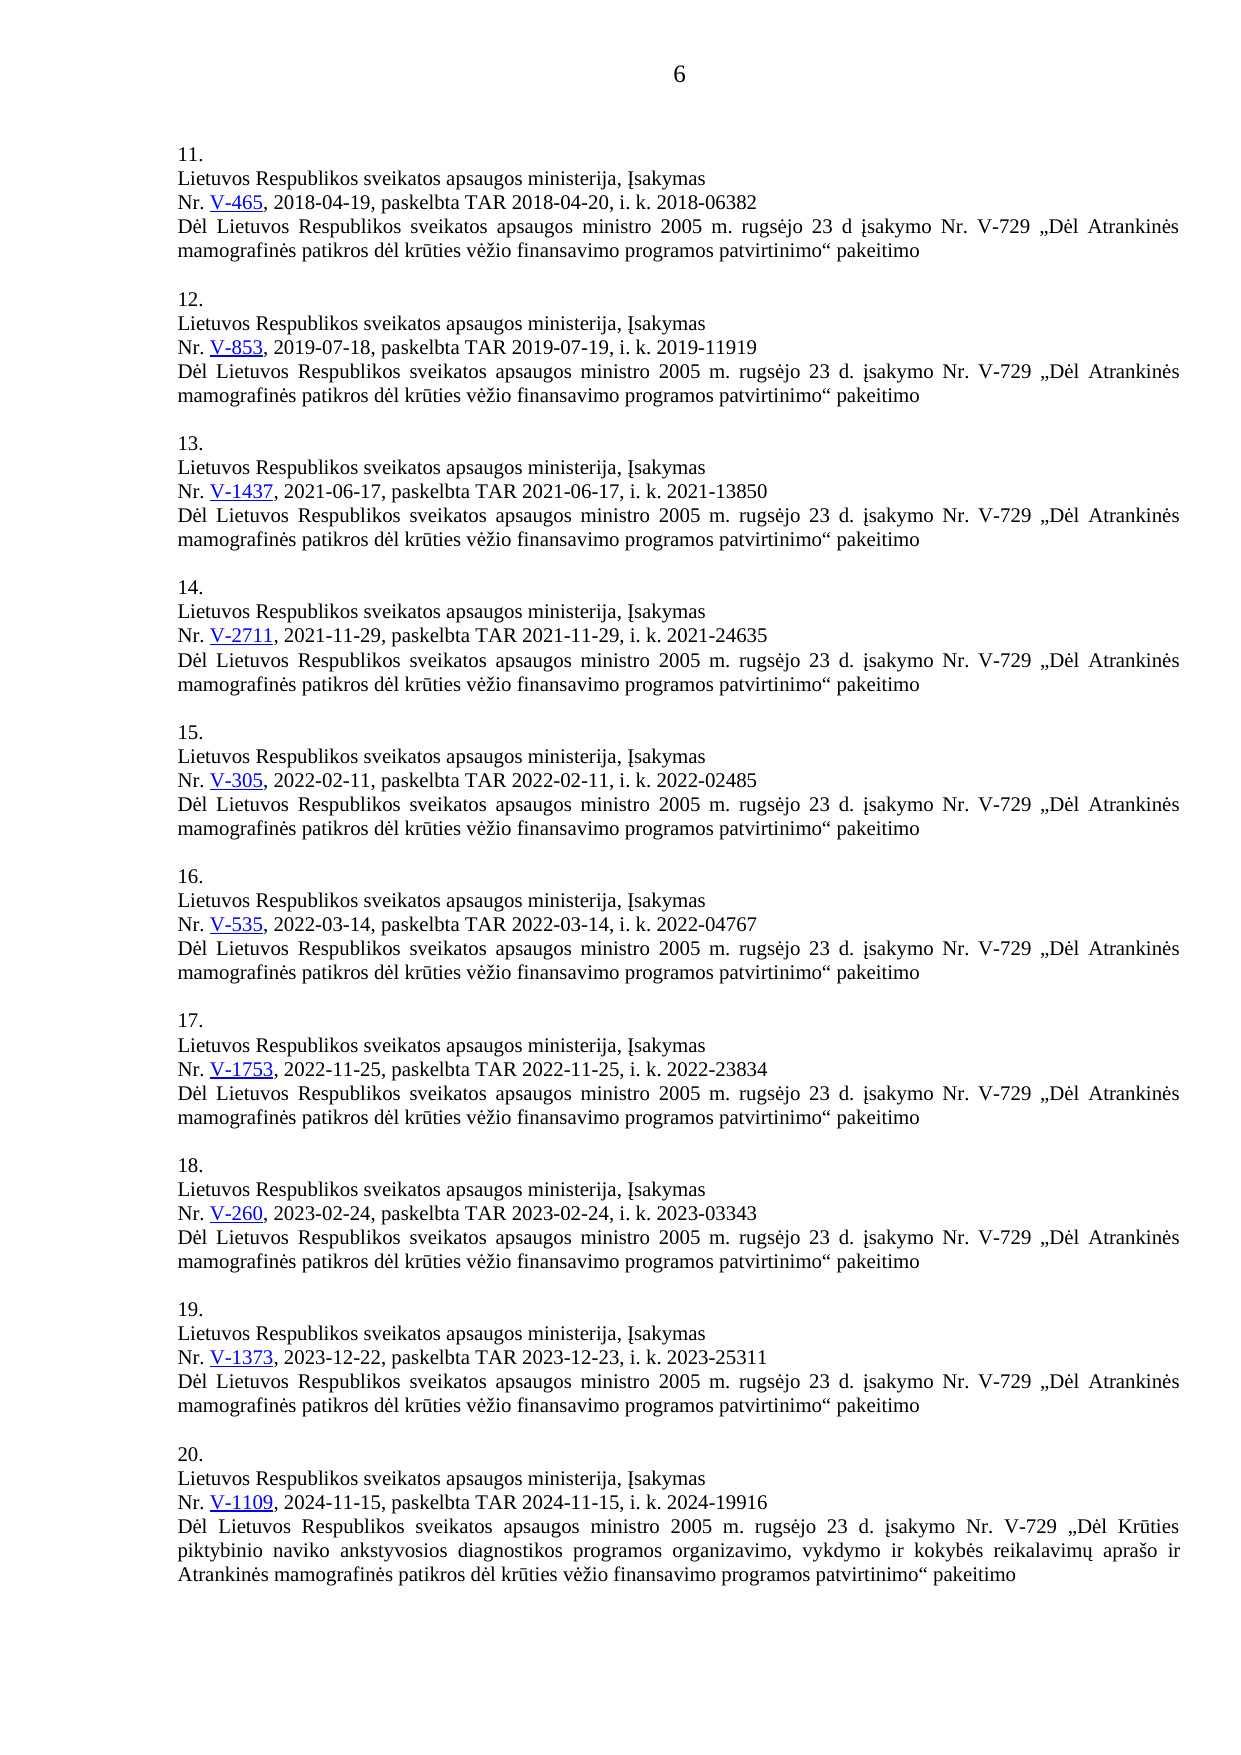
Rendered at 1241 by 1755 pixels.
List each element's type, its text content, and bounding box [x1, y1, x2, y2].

text Lietuvos Respublikos sveikatos apsaugos ministerija, Įsakymas [177, 888, 1181, 912]
text 16. [177, 864, 1181, 888]
text 12. [177, 287, 1181, 311]
text Lietuvos Respublikos sveikatos apsaugos ministerija, Įsakymas [177, 1177, 1181, 1201]
text Nr. V-465, 2018-04-19, paskelbta TAR 2018-04-20, i. k. 2018-06382 [177, 190, 1181, 214]
text 13. [177, 431, 1181, 455]
text Nr. V-1437, 2021-06-17, paskelbta TAR 2021-06-17, i. k. 2021-13850 [177, 479, 1181, 503]
text Lietuvos Respublikos sveikatos apsaugos ministerija, Įsakymas [177, 744, 1181, 768]
text Lietuvos Respublikos sveikatos apsaugos ministerija, Įsakymas [177, 1321, 1181, 1345]
text 17. [177, 1008, 1181, 1032]
text Nr. V-1753, 2022-11-25, paskelbta TAR 2022-11-25, i. k. 2022-23834 [177, 1057, 1181, 1081]
text Lietuvos Respublikos sveikatos apsaugos ministerija, Įsakymas [177, 1466, 1181, 1490]
text 20. [177, 1442, 1181, 1466]
text Dėl Lietuvos Respublikos sveikatos apsaugos ministro 2005 m. rugsėjo 23 d. įsakymo Nr. V-729 „Dėl Atrankinės mamografinės patikros dėl krūties vėžio finansavimo programos patvirtinimo“ pakeitimo [177, 503, 1181, 551]
text Lietuvos Respublikos sveikatos apsaugos ministerija, Įsakymas [177, 311, 1181, 335]
text 18. [177, 1153, 1181, 1177]
text Dėl Lietuvos Respublikos sveikatos apsaugos ministro 2005 m. rugsėjo 23 d. įsakymo Nr. V-729 „Dėl Atrankinės mamografinės patikros dėl krūties vėžio finansavimo programos patvirtinimo“ pakeitimo [177, 1369, 1181, 1417]
text Nr. V-1373, 2023-12-22, paskelbta TAR 2023-12-23, i. k. 2023-25311 [177, 1345, 1181, 1369]
text Dėl Lietuvos Respublikos sveikatos apsaugos ministro 2005 m. rugsėjo 23 d. įsakymo Nr. V-729 „Dėl Atrankinės mamografinės patikros dėl krūties vėžio finansavimo programos patvirtinimo“ pakeitimo [177, 936, 1181, 984]
text 14. [177, 575, 1181, 599]
text Dėl Lietuvos Respublikos sveikatos apsaugos ministro 2005 m. rugsėjo 23 d. įsakymo Nr. V-729 „Dėl Atrankinės mamografinės patikros dėl krūties vėžio finansavimo programos patvirtinimo“ pakeitimo [177, 1081, 1181, 1129]
text Nr. V-535, 2022-03-14, paskelbta TAR 2022-03-14, i. k. 2022-04767 [177, 912, 1181, 936]
text Dėl Lietuvos Respublikos sveikatos apsaugos ministro 2005 m. rugsėjo 23 d. įsakymo Nr. V-729 „Dėl Atrankinės mamografinės patikros dėl krūties vėžio finansavimo programos patvirtinimo“ pakeitimo [177, 359, 1181, 407]
text Dėl Lietuvos Respublikos sveikatos apsaugos ministro 2005 m. rugsėjo 23 d. įsakymo Nr. V-729 „Dėl Atrankinės mamografinės patikros dėl krūties vėžio finansavimo programos patvirtinimo“ pakeitimo [177, 1225, 1181, 1273]
text Lietuvos Respublikos sveikatos apsaugos ministerija, Įsakymas [177, 1032, 1181, 1057]
text 11. [177, 142, 1181, 166]
text Nr. V-2711, 2021-11-29, paskelbta TAR 2021-11-29, i. k. 2021-24635 [177, 623, 1181, 647]
text Dėl Lietuvos Respublikos sveikatos apsaugos ministro 2005 m. rugsėjo 23 d. įsakymo Nr. V-729 „Dėl Atrankinės mamografinės patikros dėl krūties vėžio finansavimo programos patvirtinimo“ pakeitimo [177, 792, 1181, 840]
text Nr. V-853, 2019-07-18, paskelbta TAR 2019-07-19, i. k. 2019-11919 [177, 335, 1181, 359]
text Lietuvos Respublikos sveikatos apsaugos ministerija, Įsakymas [177, 455, 1181, 479]
text Nr. V-305, 2022-02-11, paskelbta TAR 2022-02-11, i. k. 2022-02485 [177, 768, 1181, 792]
text Dėl Lietuvos Respublikos sveikatos apsaugos ministro 2005 m. rugsėjo 23 d įsakymo Nr. V-729 „Dėl Atrankinės mamografinės patikros dėl krūties vėžio finansavimo programos patvirtinimo“ pakeitimo [177, 214, 1181, 262]
text Dėl Lietuvos Respublikos sveikatos apsaugos ministro 2005 m. rugsėjo 23 d. įsakymo Nr. V-729 „Dėl Krūties piktybinio naviko ankstyvosios diagnostikos programos organizavimo, vykdymo ir kokybės reikalavimų aprašo ir Atrankinės mamografinės patikros dėl krūties vėžio finansavimo programos patvirtinimo“ pakeitimo [177, 1514, 1181, 1586]
text 19. [177, 1297, 1181, 1321]
text Lietuvos Respublikos sveikatos apsaugos ministerija, Įsakymas [177, 166, 1181, 190]
text 15. [177, 720, 1181, 744]
text Dėl Lietuvos Respublikos sveikatos apsaugos ministro 2005 m. rugsėjo 23 d. įsakymo Nr. V-729 „Dėl Atrankinės mamografinės patikros dėl krūties vėžio finansavimo programos patvirtinimo“ pakeitimo [177, 647, 1181, 696]
text Lietuvos Respublikos sveikatos apsaugos ministerija, Įsakymas [177, 599, 1181, 623]
text Nr. V-260, 2023-02-24, paskelbta TAR 2023-02-24, i. k. 2023-03343 [177, 1201, 1181, 1225]
text Nr. V-1109, 2024-11-15, paskelbta TAR 2024-11-15, i. k. 2024-19916 [177, 1490, 1181, 1514]
